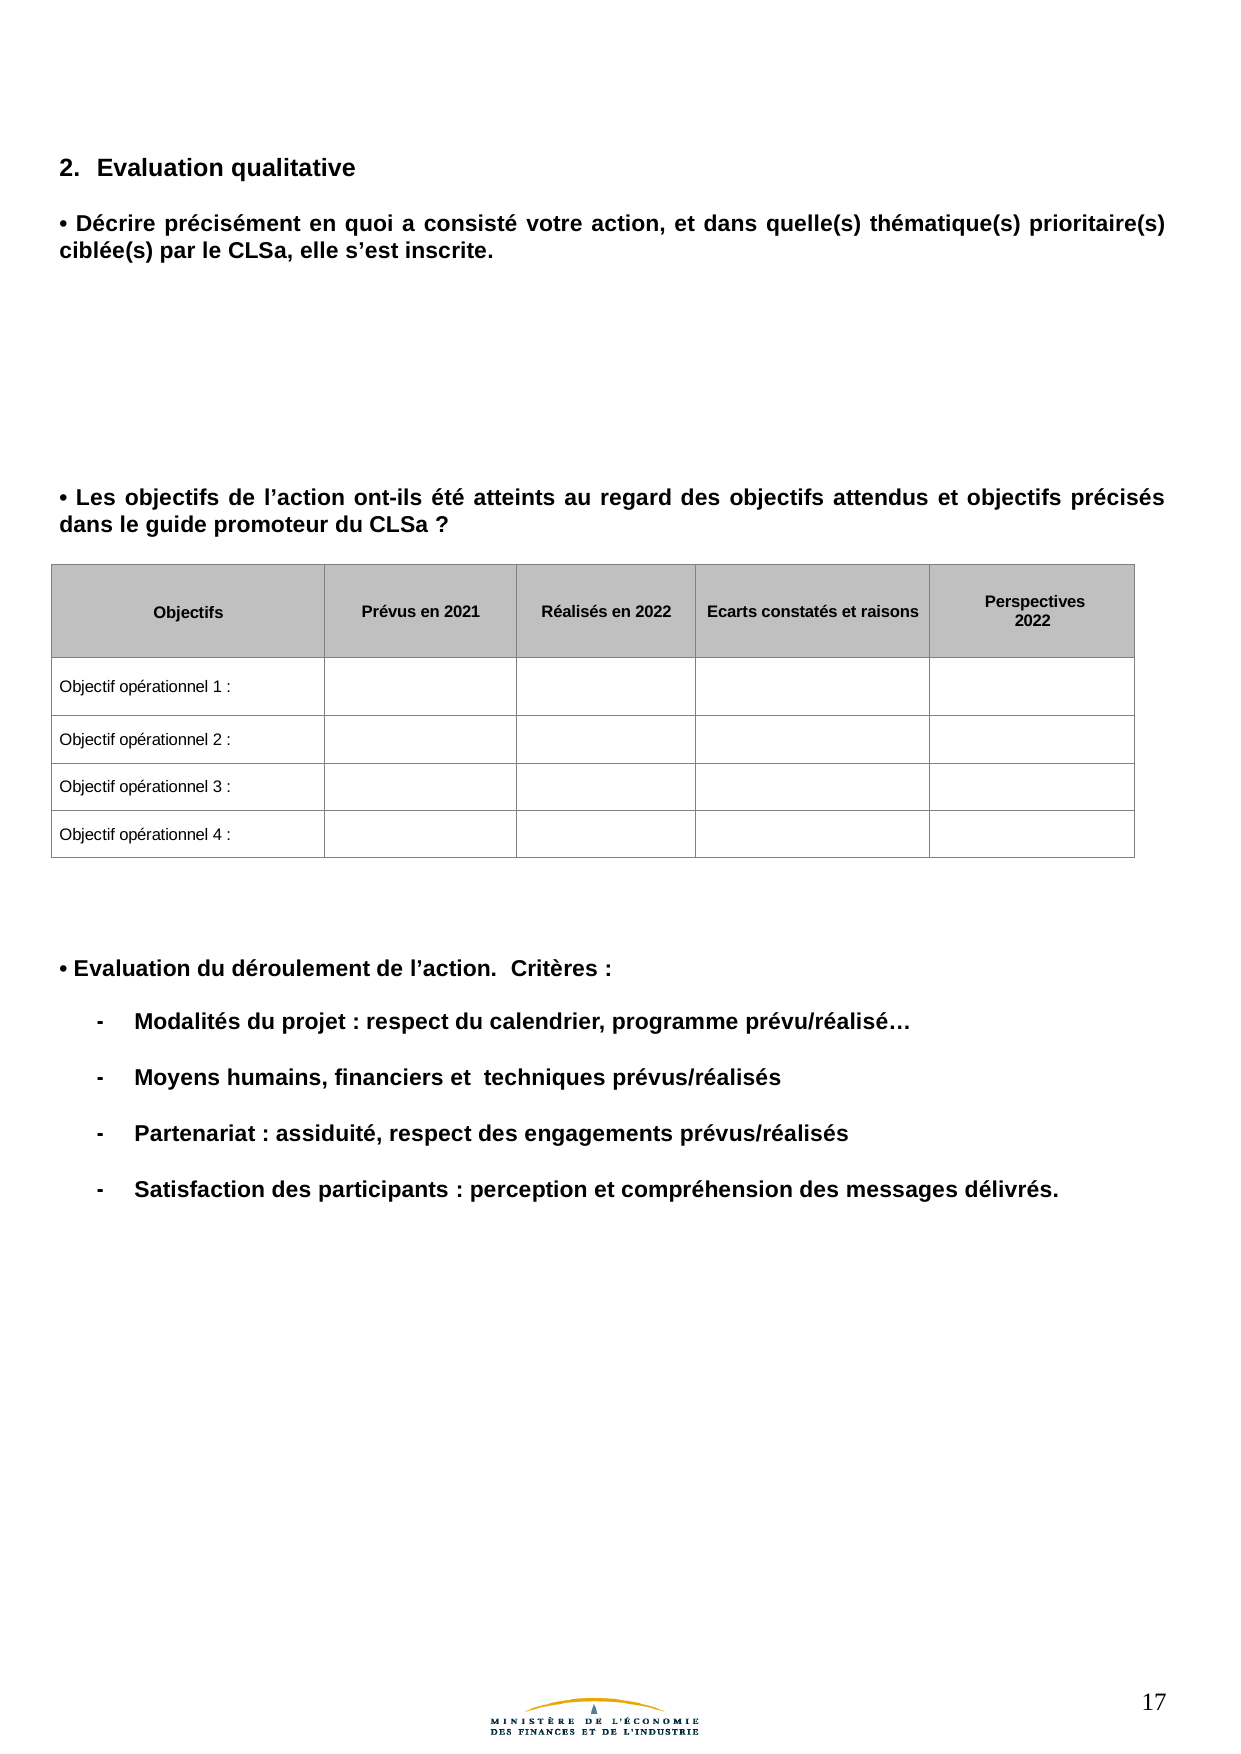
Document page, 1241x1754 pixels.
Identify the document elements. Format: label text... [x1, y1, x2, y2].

table_header Ecarts constatés et raisons [696, 565, 929, 657]
table_cell Objectif opérationnel 1 : [52, 658, 324, 715]
list Modalités du projet : respect du calendrier, programme prévu/réalisé… [97, 1006, 1167, 1035]
table_cell [930, 716, 1134, 763]
table_header Réalisés en 2022 [517, 565, 695, 657]
table_cell Objectif opérationnel 3 : [52, 764, 324, 810]
text • Décrire précisément en quoi a consisté votre action, et dans quelle(s) thématique(s) prioritaire(s) ciblée(s) par le CLSa, elle s’est inscrite. [59, 209, 1167, 263]
table_header Objectifs [52, 565, 324, 657]
table_cell [930, 811, 1134, 857]
table_cell Objectif opérationnel 4 : [52, 811, 324, 857]
table_cell [930, 764, 1134, 810]
table_cell [696, 658, 929, 715]
table_cell [325, 658, 516, 715]
list Satisfaction des participants : perception et compréhension des messages délivrés. [97, 1174, 1167, 1203]
table_cell [696, 764, 929, 810]
table_cell [930, 658, 1134, 715]
table_cell [325, 716, 516, 763]
table_cell [696, 716, 929, 763]
table_header Prévus en 2021 [325, 565, 516, 657]
text • Evaluation du déroulement de l’action. Critères : [59, 954, 1167, 982]
table_cell [517, 764, 695, 810]
table_cell [517, 658, 695, 715]
list Partenariat : assiduité, respect des engagements prévus/réalisés [97, 1118, 1167, 1147]
table_cell [325, 764, 516, 810]
table_cell [517, 811, 695, 857]
text • Les objectifs de l’action ont-ils été atteints au regard des objectifs attendus et objectifs précisés dans le guide promoteur du CLSa ? [59, 483, 1167, 537]
table_cell Objectif opérationnel 2 : [52, 716, 324, 763]
table_header Perspectives 2022 [930, 565, 1134, 657]
list Moyens humains, financiers et techniques prévus/réalisés [97, 1062, 1167, 1091]
text 2. Evaluation qualitative [59, 153, 1167, 182]
table_cell [517, 716, 695, 763]
table_cell [696, 811, 929, 857]
table_cell [325, 811, 516, 857]
picture [470, 1687, 718, 1750]
